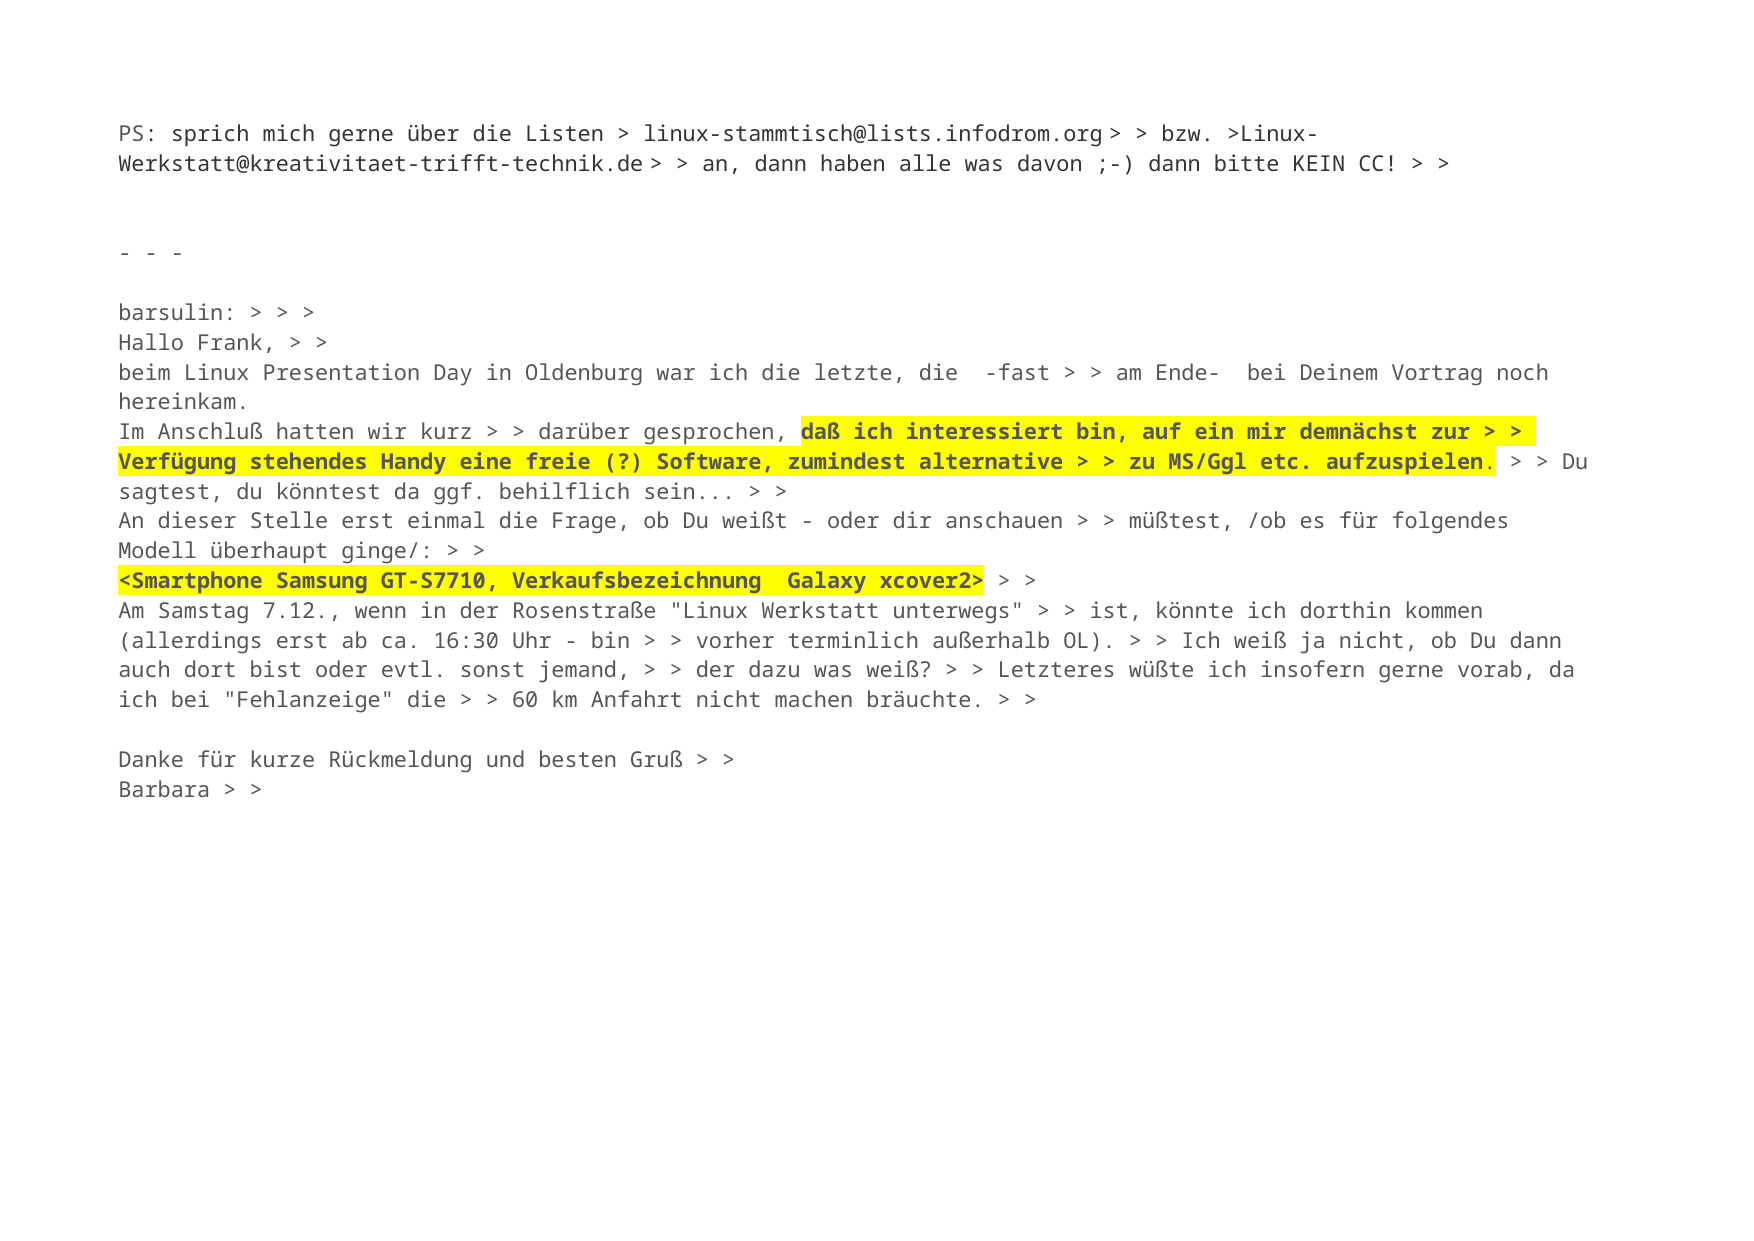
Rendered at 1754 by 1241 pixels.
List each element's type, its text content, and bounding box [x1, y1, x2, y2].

text beim Linux Presentation Day in Oldenburg war ich die letzte, die -fast > > am Ende- bei Deinem Vortrag noch hereinkam. [118, 356, 1589, 416]
text barsulin: > > > [118, 297, 1589, 327]
text PS: sprich mich gerne über die Listen > linux-stammtisch@lists.infodrom.org > > bzw. >Linux-Werkstatt@kreativitaet-trifft-technik.de > > an, dann haben alle was davon ;-) dann bitte KEIN CC! > > [118, 118, 1589, 178]
text <Smartphone Samsung GT-S7710, Verkaufsbezeichnung Galaxy xcover2> > > [118, 565, 1589, 595]
text Im Anschluß hatten wir kurz > > darüber gesprochen, daß ich interessiert bin, auf ein mir demnächst zur > > Verfügung stehendes Handy eine freie (?) Software, zumindest alternative > > zu MS/Ggl etc. aufzuspielen. > > Du sagtest, du könntest da ggf. behilflich sein... > > [118, 416, 1589, 505]
text Hallo Frank, > > [118, 327, 1589, 356]
text Danke für kurze Rückmeldung und besten Gruß > > [118, 744, 1589, 773]
text - - - [118, 237, 1589, 267]
text Barbara > > [118, 773, 1589, 803]
text Am Samstag 7.12., wenn in der Rosenstraße "Linux Werkstatt unterwegs" > > ist, könnte ich dorthin kommen (allerdings erst ab ca. 16:30 Uhr - bin > > vorher terminlich außerhalb OL). > > Ich weiß ja nicht, ob Du dann auch dort bist oder evtl. sonst jemand, > > der dazu was weiß? > > Letzteres wüßte ich insofern gerne vorab, da ich bei "Fehlanzeige" die > > 60 km Anfahrt nicht machen bräuchte. > > [118, 595, 1589, 714]
text An dieser Stelle erst einmal die Frage, ob Du weißt - oder dir anschauen > > müßtest, /ob es für folgendes Modell überhaupt ginge/: > > [118, 505, 1589, 565]
